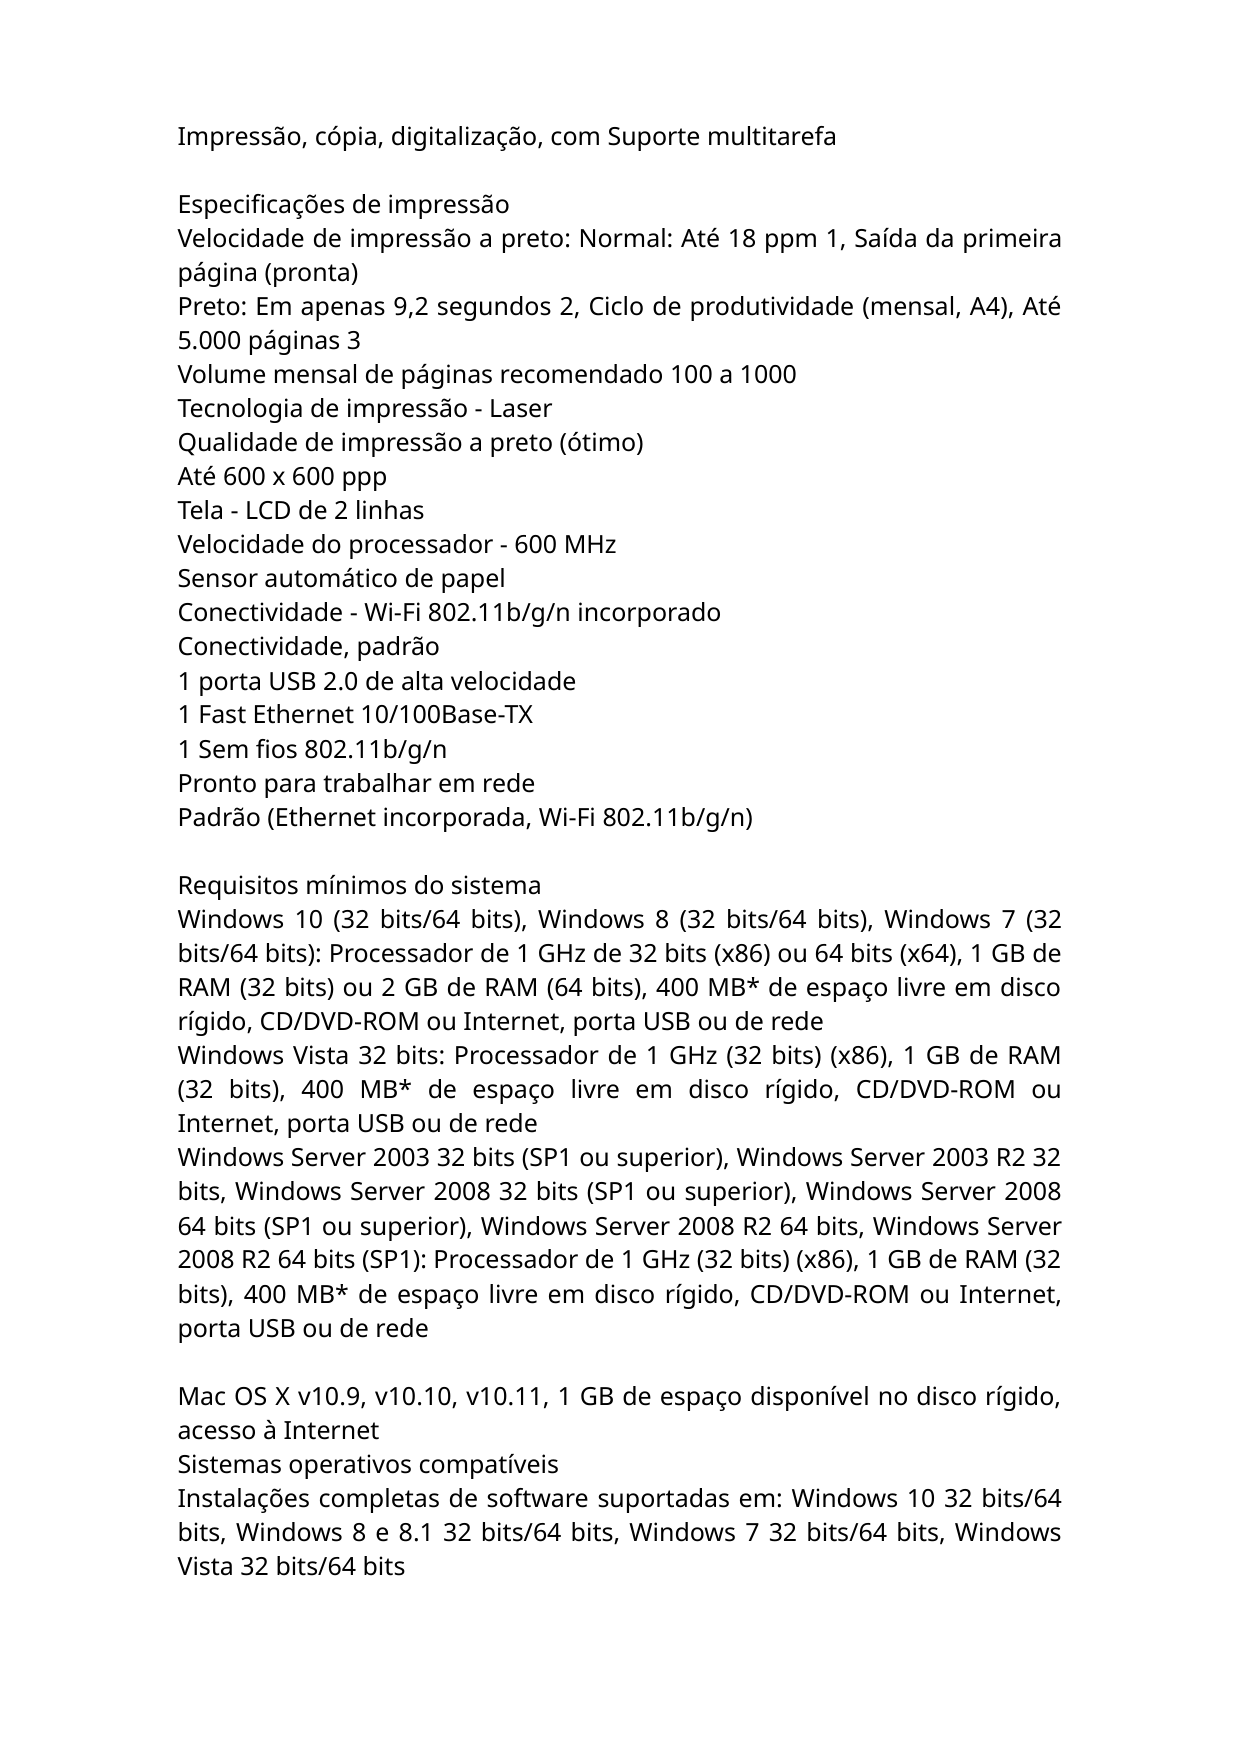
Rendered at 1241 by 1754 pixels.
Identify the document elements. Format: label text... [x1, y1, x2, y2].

text Qualidade de impressão a preto (ótimo) [177, 425, 1063, 459]
text 1 Fast Ethernet 10/100Base-TX [177, 697, 1063, 731]
text 1 porta USB 2.0 de alta velocidade [177, 663, 1063, 697]
text Sistemas operativos compatíveis [177, 1447, 1063, 1481]
text Impressão, cópia, digitalização, com Suporte multitarefa [177, 118, 1063, 152]
text Windows Server 2003 32 bits (SP1 ou superior), Windows Server 2003 R2 32 bits, Windows Server 2008 32 bits (SP1 ou superior), Windows Server 2008 64 bits (SP1 ou superior), Windows Server 2008 R2 64 bits, Windows Server 2008 R2 64 bits (SP1): Processador de 1 GHz (32 bits) (x86), 1 GB de RAM (32 bits), 400 MB* de espaço livre em disco rígido, CD/DVD-ROM ou Internet, porta USB ou de rede [177, 1140, 1063, 1344]
text Até 600 x 600 ppp [177, 459, 1063, 493]
text Pronto para trabalhar em rede [177, 765, 1063, 799]
text Especificações de impressão [177, 186, 1063, 220]
text Instalações completas de software suportadas em: Windows 10 32 bits/64 bits, Windows 8 e 8.1 32 bits/64 bits, Windows 7 32 bits/64 bits, Windows Vista 32 bits/64 bits [177, 1481, 1063, 1583]
text Conectividade - Wi-Fi 802.11b/g/n incorporado [177, 595, 1063, 629]
text Volume mensal de páginas recomendado 100 a 1000 [177, 357, 1063, 391]
text Sensor automático de papel [177, 561, 1063, 595]
text Velocidade de impressão a preto: Normal: Até 18 ppm 1, Saída da primeira página (pronta) [177, 220, 1063, 288]
text Tecnologia de impressão - Laser [177, 391, 1063, 425]
text Windows Vista 32 bits: Processador de 1 GHz (32 bits) (x86), 1 GB de RAM (32 bits), 400 MB* de espaço livre em disco rígido, CD/DVD-ROM ou Internet, porta USB ou de rede [177, 1038, 1063, 1140]
text 1 Sem fios 802.11b/g/n [177, 731, 1063, 765]
text Padrão (Ethernet incorporada, Wi-Fi 802.11b/g/n) [177, 799, 1063, 833]
text Tela - LCD de 2 linhas [177, 493, 1063, 527]
text Mac OS X v10.9, v10.10, v10.11, 1 GB de espaço disponível no disco rígido, acesso à Internet [177, 1378, 1063, 1447]
text Velocidade do processador - 600 MHz [177, 527, 1063, 561]
text Windows 10 (32 bits/64 bits), Windows 8 (32 bits/64 bits), Windows 7 (32 bits/64 bits): Processador de 1 GHz de 32 bits (x86) ou 64 bits (x64), 1 GB de RAM (32 bits) ou 2 GB de RAM (64 bits), 400 MB* de espaço livre em disco rígido, CD/DVD-ROM ou Internet, porta USB ou de rede [177, 902, 1063, 1038]
text Conectividade, padrão [177, 629, 1063, 663]
text Preto: Em apenas 9,2 segundos 2, Ciclo de produtividade (mensal, A4), Até 5.000 páginas 3 [177, 288, 1063, 357]
text Requisitos mínimos do sistema [177, 867, 1063, 902]
